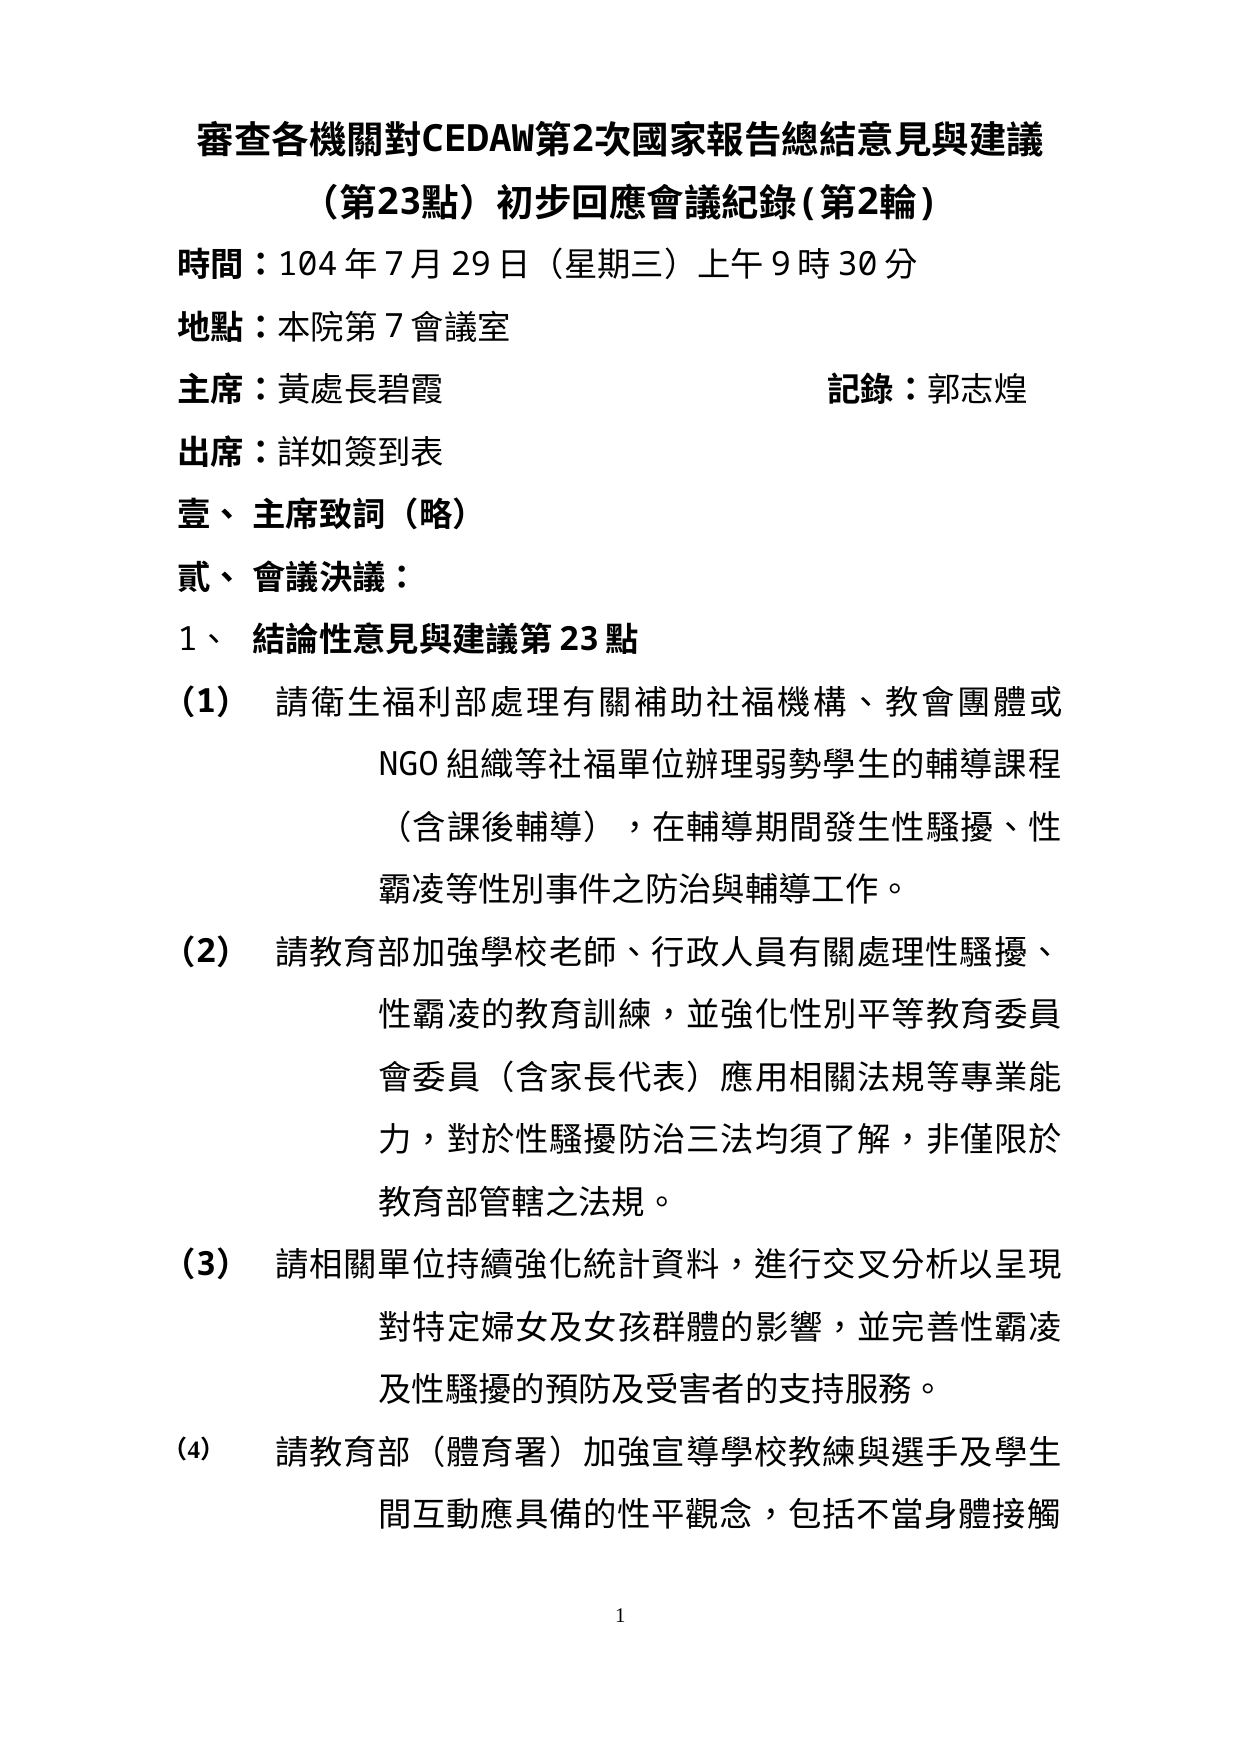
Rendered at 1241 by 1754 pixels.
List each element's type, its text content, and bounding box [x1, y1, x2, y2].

list 會議決議： [177, 533, 1063, 596]
text 地點：本院第7會議室 [177, 283, 1063, 346]
list 主席致詞（略） [177, 471, 1063, 533]
list 結論性意見與建議第23點 [177, 596, 1063, 658]
text 主席：黃處長碧霞 記錄：郭志煌 [177, 346, 1063, 408]
text 審查各機關對CEDAW第2次國家報告總結意見與建議（第23點）初步回應會議紀錄(第2輪) [177, 96, 1063, 221]
list 請教育部（體育署）加強宣導學校教練與選手及學生間互動應具備的性平觀念，包括不當身體接觸、性騷擾、性侵害等議題，除國家運動訓練中心相關宣導外，應擴展至一般各級學校。 [162, 1408, 1063, 1533]
text 時間：104年7月29日（星期三）上午9時30分 [177, 221, 1063, 283]
list 請相關單位持續強化統計資料，進行交叉分析以呈現對特定婦女及女孩群體的影響，並完善性霸凌及性騷擾的預防及受害者的支持服務。 [162, 1221, 1063, 1408]
list 請衛生福利部處理有關補助社福機構、教會團體或NGO組織等社福單位辦理弱勢學生的輔導課程（含課後輔導），在輔導期間發生性騷擾、性霸凌等性別事件之防治與輔導工作。 [162, 658, 1063, 908]
text 出席：詳如簽到表 [177, 408, 1063, 471]
list 請教育部加強學校老師、行政人員有關處理性騷擾、性霸凌的教育訓練，並強化性別平等教育委員會委員（含家長代表）應用相關法規等專業能力，對於性騷擾防治三法均須了解，非僅限於教育部管轄之法規。 [162, 908, 1063, 1221]
